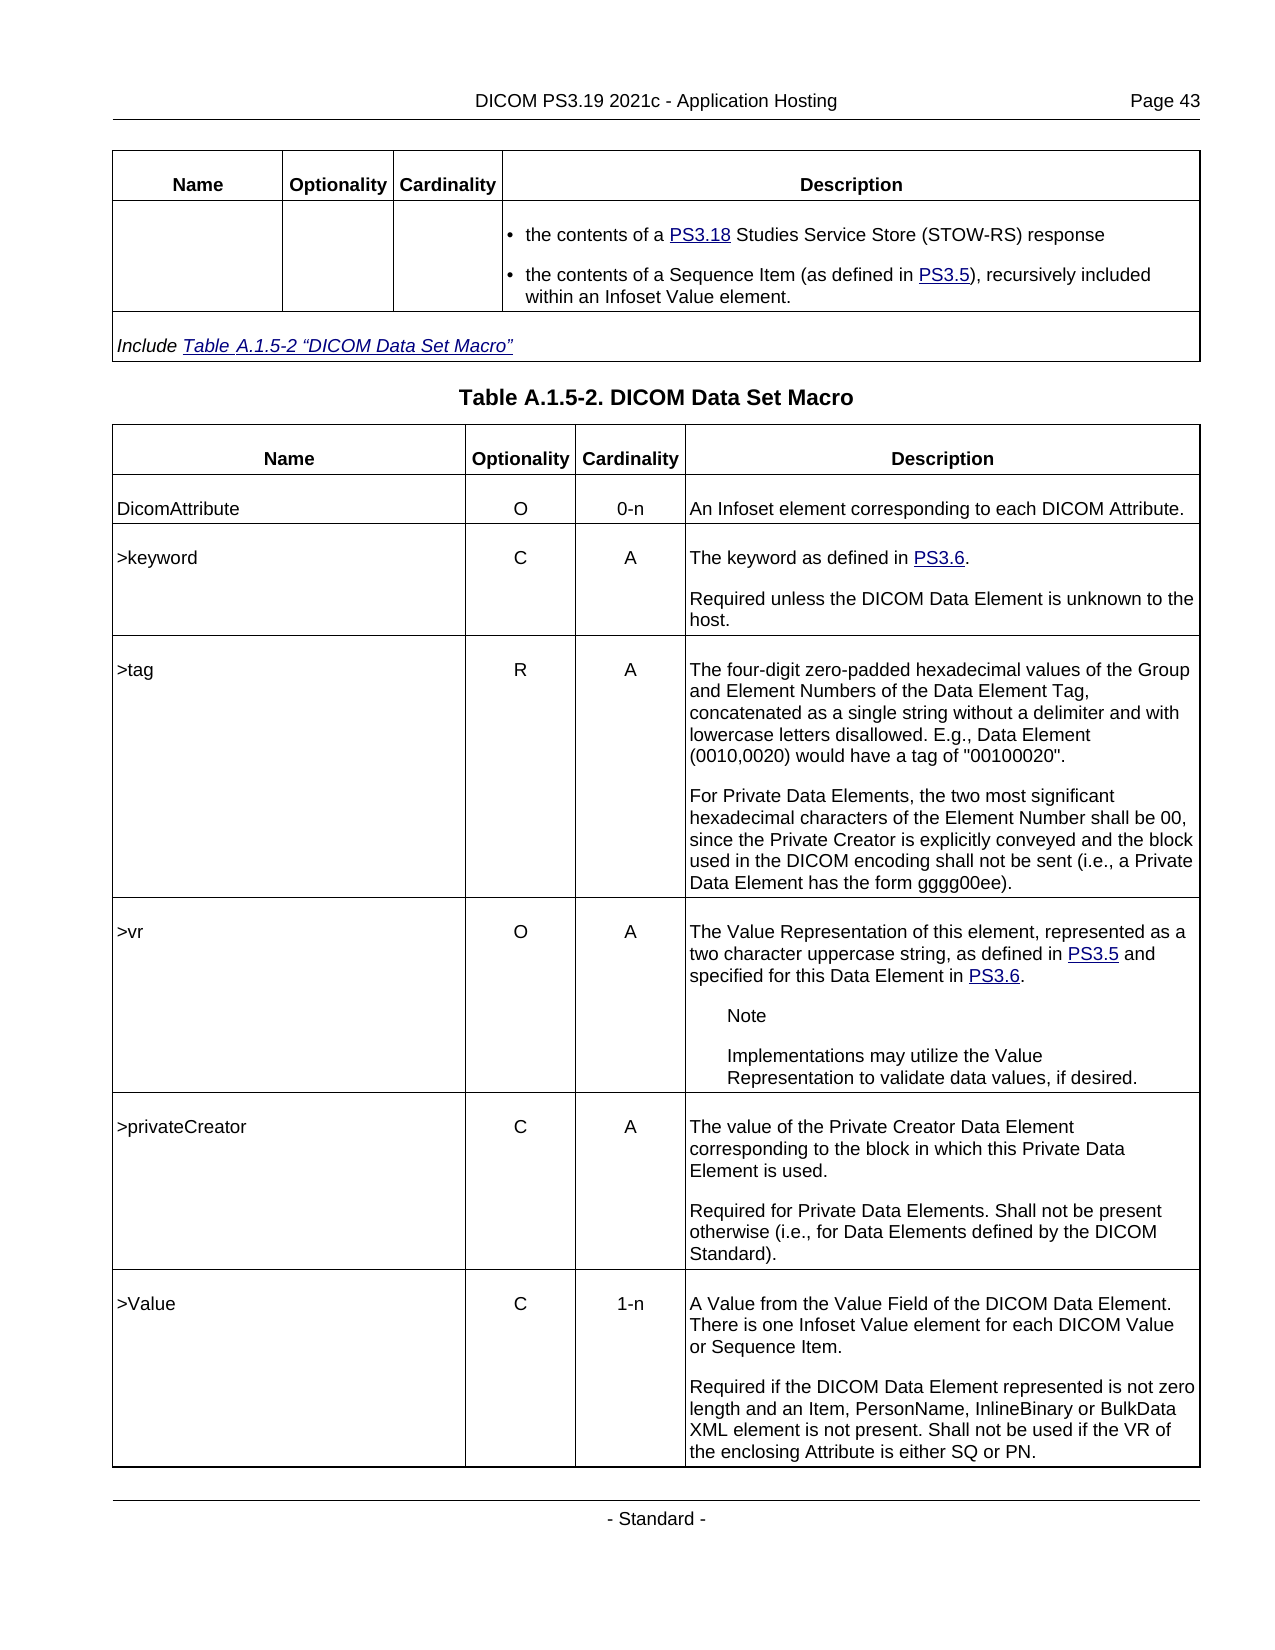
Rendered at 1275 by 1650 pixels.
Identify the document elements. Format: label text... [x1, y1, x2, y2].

table_cell A [576, 636, 685, 897]
text Table A.1.5-2. DICOM Data Set Macro [112, 384, 1200, 410]
table_cell 0-n [576, 475, 685, 523]
table_cell >Value [113, 1270, 465, 1466]
table_cell >privateCreator [113, 1093, 465, 1268]
table_cell The keyword as defined in PS3.6. Required unless the DICOM Data Element is unknown to the host. [686, 524, 1199, 635]
table_cell O [466, 475, 575, 523]
table_header Optionality [283, 151, 393, 200]
table_cell Include Table A.1.5-2 “DICOM Data Set Macro” [113, 312, 1199, 361]
table_cell • the contents of a PS3.18 Studies Service Store (STOW-RS) response • the contents of a Sequence Item (as defined in PS3.5), recursively included within an Infoset Value element. [503, 201, 1199, 311]
table_cell The value of the Private Creator Data Element corresponding to the block in which this Private Data Element is used. Required for Private Data Elements. Shall not be present otherwise (i.e., for Data Elements defined by the DICOM Standard). [686, 1093, 1199, 1268]
table_cell A Value from the Value Field of the DICOM Data Element. There is one Infoset Value element for each DICOM Value or Sequence Item. Required if the DICOM Data Element represented is not zero length and an Item, PersonName, InlineBinary or BulkData XML element is not present. Shall not be used if the VR of the enclosing Attribute is either SQ or PN. [686, 1270, 1199, 1466]
table_header Description [503, 151, 1199, 200]
table_cell [283, 201, 393, 311]
table_header Cardinality [576, 425, 685, 473]
table_cell >vr [113, 898, 465, 1092]
table_cell A [576, 898, 685, 1092]
table_cell C [466, 1270, 575, 1466]
table_cell [113, 201, 282, 311]
table_header Cardinality [394, 151, 502, 200]
table_cell C [466, 524, 575, 635]
table_cell >tag [113, 636, 465, 897]
table_header Name [113, 425, 465, 473]
table_cell An Infoset element corresponding to each DICOM Attribute. [686, 475, 1199, 523]
table_header Description [686, 425, 1199, 473]
table_header Optionality [466, 425, 575, 473]
table_cell DicomAttribute [113, 475, 465, 523]
table_cell The Value Representation of this element, represented as a two character uppercase string, as defined in PS3.5 and specified for this Data Element in PS3.6. Note Implementations may utilize the Value Representation to validate data values, if desired. [686, 898, 1199, 1092]
table_cell C [466, 1093, 575, 1268]
table_cell R [466, 636, 575, 897]
table_cell O [466, 898, 575, 1092]
table_cell >keyword [113, 524, 465, 635]
table_cell [394, 201, 502, 311]
table_cell A [576, 524, 685, 635]
table_cell The four-digit zero-padded hexadecimal values of the Group and Element Numbers of the Data Element Tag, concatenated as a single string without a delimiter and with lowercase letters disallowed. E.g., Data Element (0010,0020) would have a tag of "00100020". For Private Data Elements, the two most significant hexadecimal characters of the Element Number shall be 00, since the Private Creator is explicitly conveyed and the block used in the DICOM encoding shall not be sent (i.e., a Private Data Element has the form gggg00ee). [686, 636, 1199, 897]
table_header Name [113, 151, 282, 200]
table_cell A [576, 1093, 685, 1268]
table_cell 1-n [576, 1270, 685, 1466]
